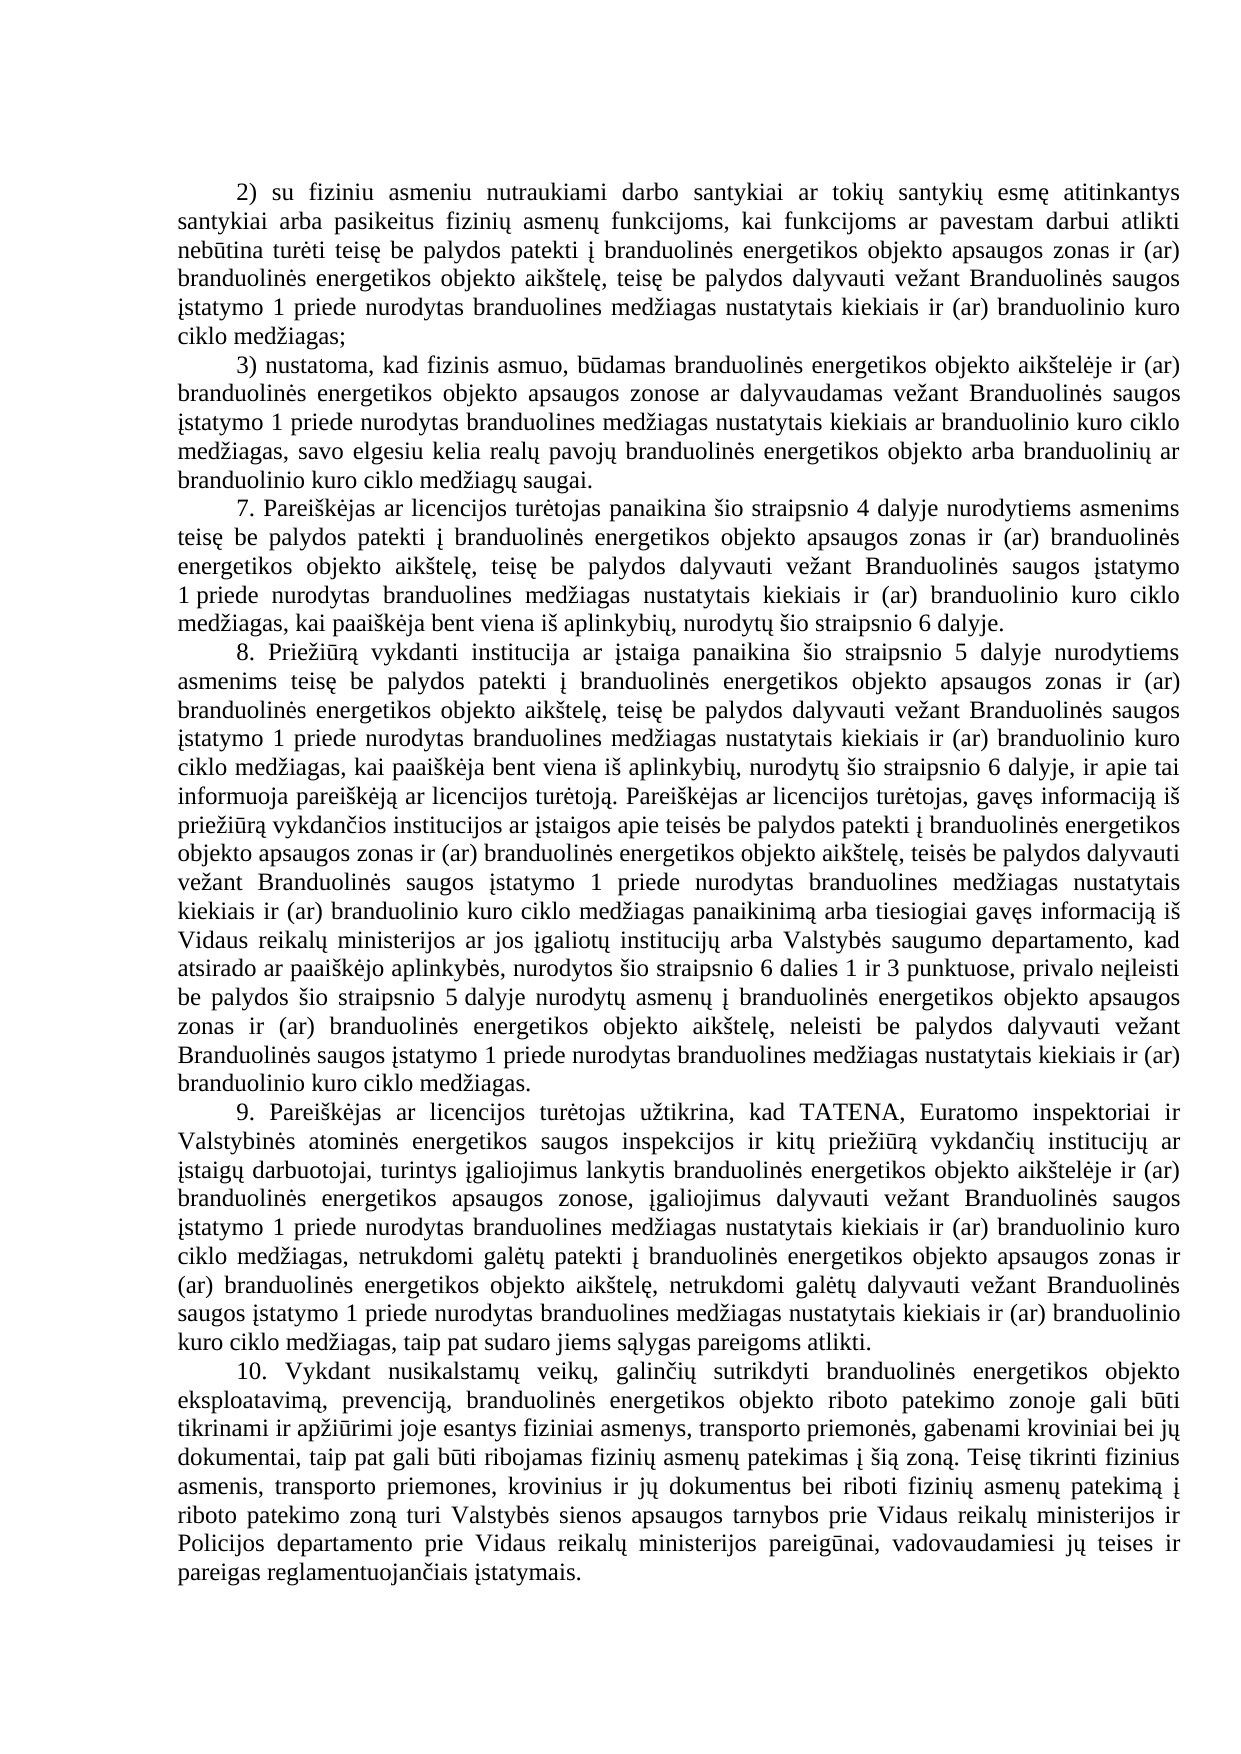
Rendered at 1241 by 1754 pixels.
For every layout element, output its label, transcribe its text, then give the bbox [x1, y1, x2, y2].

text 7. Pareiškėjas ar licencijos turėtojas panaikina šio straipsnio 4 dalyje nurodytiems asmenims teisę be palydos patekti į branduolinės energetikos objekto apsaugos zonas ir (ar) branduolinės energetikos objekto aikštelę, teisę be palydos dalyvauti vežant Branduolinės saugos įstatymo 1 priede nurodytas branduolines medžiagas nustatytais kiekiais ir (ar) branduolinio kuro ciklo medžiagas, kai paaiškėja bent viena iš aplinkybių, nurodytų šio straipsnio 6 dalyje. [177, 493, 1181, 637]
text 2) su fiziniu asmeniu nutraukiami darbo santykiai ar tokių santykių esmę atitinkantys santykiai arba pasikeitus fizinių asmenų funkcijoms, kai funkcijoms ar pavestam darbui atlikti nebūtina turėti teisę be palydos patekti į branduolinės energetikos objekto apsaugos zonas ir (ar) branduolinės energetikos objekto aikštelę, teisę be palydos dalyvauti vežant Branduolinės saugos įstatymo 1 priede nurodytas branduolines medžiagas nustatytais kiekiais ir (ar) branduolinio kuro ciklo medžiagas; [177, 177, 1181, 350]
text 9. Pareiškėjas ar licencijos turėtojas užtikrina, kad TATENA, Euratomo inspektoriai ir Valstybinės atominės energetikos saugos inspekcijos ir kitų priežiūrą vykdančių institucijų ar įstaigų darbuotojai, turintys įgaliojimus lankytis branduolinės energetikos objekto aikštelėje ir (ar) branduolinės energetikos apsaugos zonose, įgaliojimus dalyvauti vežant Branduolinės saugos įstatymo 1 priede nurodytas branduolines medžiagas nustatytais kiekiais ir (ar) branduolinio kuro ciklo medžiagas, netrukdomi galėtų patekti į branduolinės energetikos objekto apsaugos zonas ir (ar) branduolinės energetikos objekto aikštelę, netrukdomi galėtų dalyvauti vežant Branduolinės saugos įstatymo 1 priede nurodytas branduolines medžiagas nustatytais kiekiais ir (ar) branduolinio kuro ciklo medžiagas, taip pat sudaro jiems sąlygas pareigoms atlikti. [177, 1097, 1181, 1356]
text 8. Priežiūrą vykdanti institucija ar įstaiga panaikina šio straipsnio 5 dalyje nurodytiems asmenims teisę be palydos patekti į branduolinės energetikos objekto apsaugos zonas ir (ar) branduolinės energetikos objekto aikštelę, teisę be palydos dalyvauti vežant Branduolinės saugos įstatymo 1 priede nurodytas branduolines medžiagas nustatytais kiekiais ir (ar) branduolinio kuro ciklo medžiagas, kai paaiškėja bent viena iš aplinkybių, nurodytų šio straipsnio 6 dalyje, ir apie tai informuoja pareiškėją ar licencijos turėtoją. Pareiškėjas ar licencijos turėtojas, gavęs informaciją iš priežiūrą vykdančios institucijos ar įstaigos apie teisės be palydos patekti į branduolinės energetikos objekto apsaugos zonas ir (ar) branduolinės energetikos objekto aikštelę, teisės be palydos dalyvauti vežant Branduolinės saugos įstatymo 1 priede nurodytas branduolines medžiagas nustatytais kiekiais ir (ar) branduolinio kuro ciklo medžiagas panaikinimą arba tiesiogiai gavęs informaciją iš Vidaus reikalų ministerijos ar jos įgaliotų institucijų arba Valstybės saugumo departamento, kad atsirado ar paaiškėjo aplinkybės, nurodytos šio straipsnio 6 dalies 1 ir 3 punktuose, privalo neįleisti be palydos šio straipsnio 5 dalyje nurodytų asmenų į branduolinės energetikos objekto apsaugos zonas ir (ar) branduolinės energetikos objekto aikštelę, neleisti be palydos dalyvauti vežant Branduolinės saugos įstatymo 1 priede nurodytas branduolines medžiagas nustatytais kiekiais ir (ar) branduolinio kuro ciklo medžiagas. [177, 637, 1181, 1097]
text 3) nustatoma, kad fizinis asmuo, būdamas branduolinės energetikos objekto aikštelėje ir (ar) branduolinės energetikos objekto apsaugos zonose ar dalyvaudamas vežant Branduolinės saugos įstatymo 1 priede nurodytas branduolines medžiagas nustatytais kiekiais ar branduolinio kuro ciklo medžiagas, savo elgesiu kelia realų pavojų branduolinės energetikos objekto arba branduolinių ar branduolinio kuro ciklo medžiagų saugai. [177, 350, 1181, 493]
text 10. Vykdant nusikalstamų veikų, galinčių sutrikdyti branduolinės energetikos objekto eksploatavimą, prevenciją, branduolinės energetikos objekto riboto patekimo zonoje gali būti tikrinami ir apžiūrimi joje esantys fiziniai asmenys, transporto priemonės, gabenami kroviniai bei jų dokumentai, taip pat gali būti ribojamas fizinių asmenų patekimas į šią zoną. Teisę tikrinti fizinius asmenis, transporto priemones, krovinius ir jų dokumentus bei riboti fizinių asmenų patekimą į riboto patekimo zoną turi Valstybės sienos apsaugos tarnybos prie Vidaus reikalų ministerijos ir Policijos departamento prie Vidaus reikalų ministerijos pareigūnai, vadovaudamiesi jų teises ir pareigas reglamentuojančiais įstatymais. [177, 1356, 1181, 1586]
